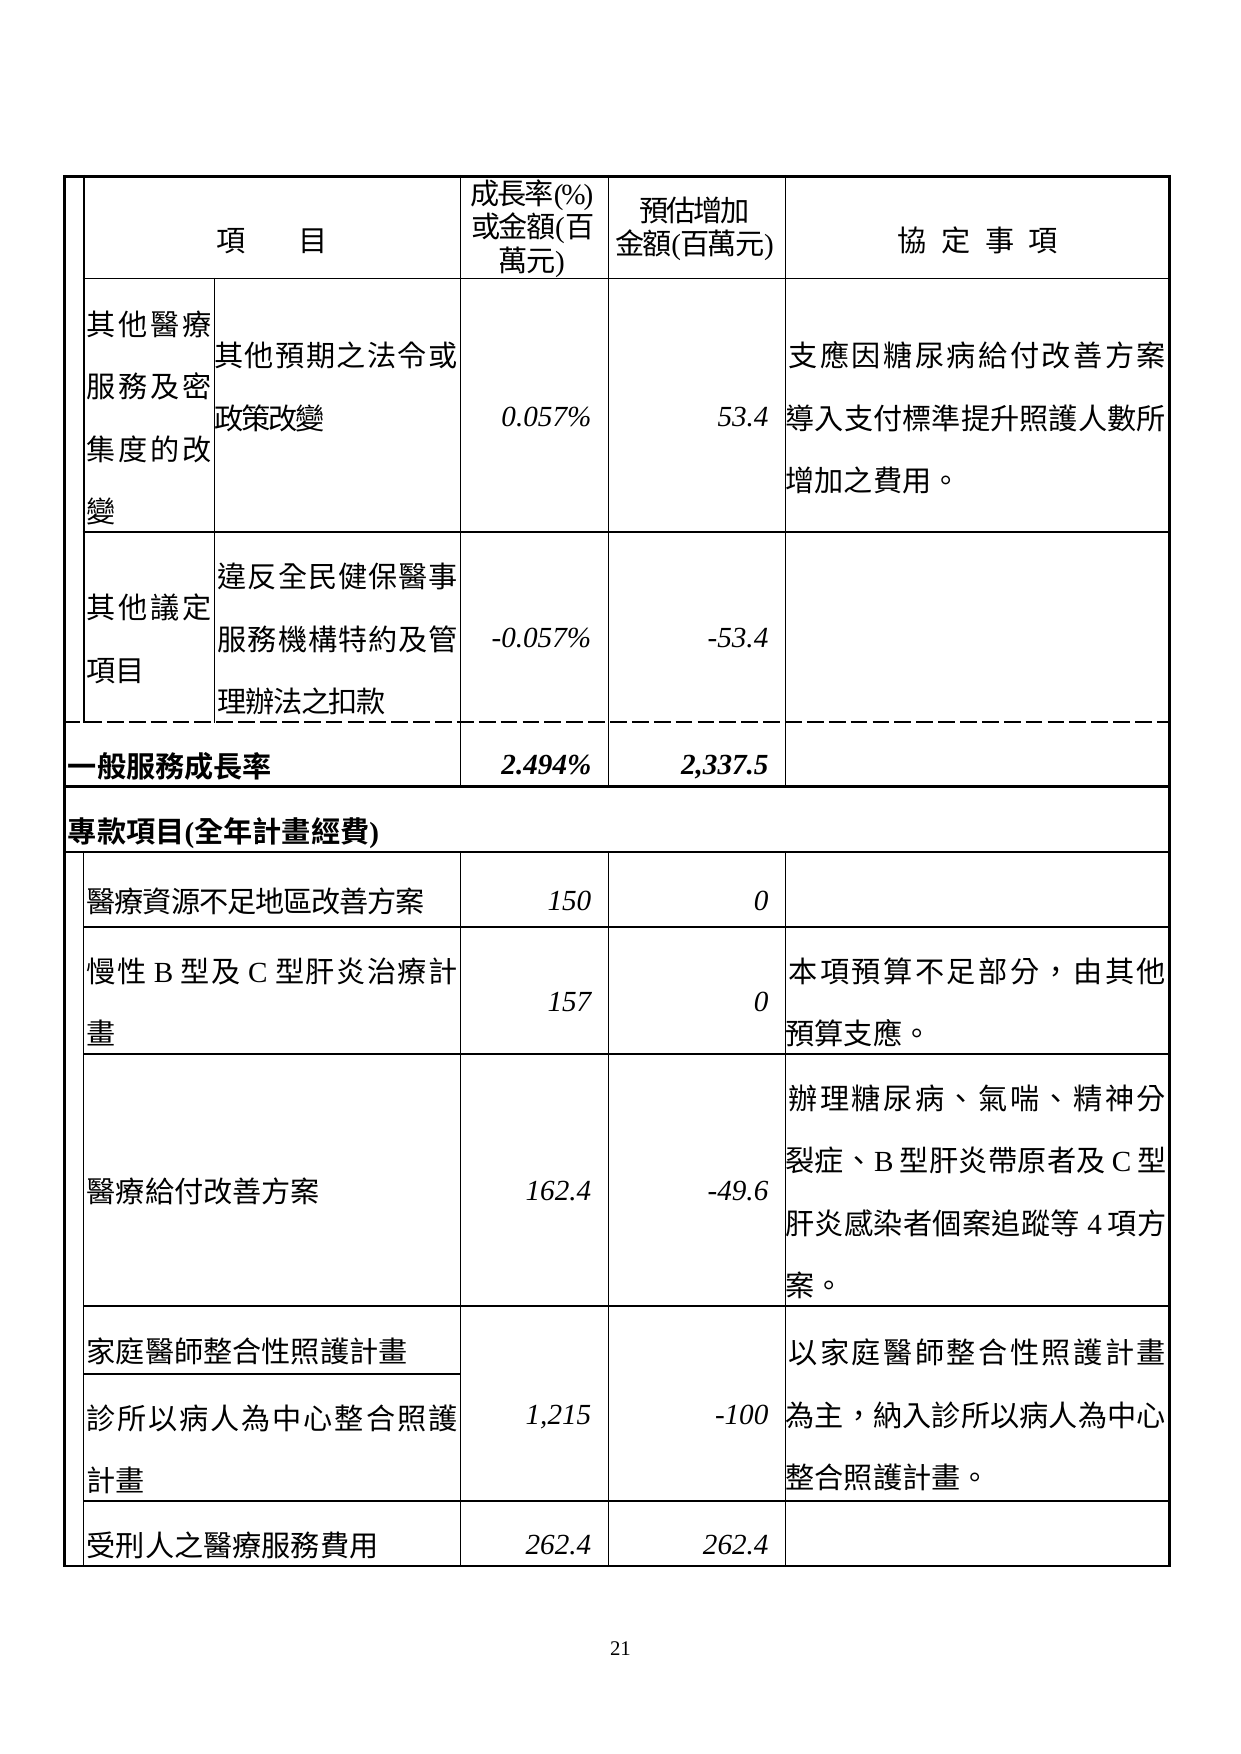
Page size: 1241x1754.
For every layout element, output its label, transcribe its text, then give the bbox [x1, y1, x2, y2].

table_cell 一般服務成長率 [66, 721, 460, 785]
table_header 項 目 [85, 178, 460, 278]
table_cell [66, 1053, 83, 1305]
table_cell -53.4 [609, 533, 785, 721]
table_cell [608, 788, 786, 851]
table_header 預估增加 金額(百萬元) [609, 178, 785, 278]
table_cell 其他議定項目 [85, 533, 214, 721]
table_cell [66, 926, 83, 1053]
table_cell [786, 1502, 1168, 1565]
table_cell 157 [461, 928, 608, 1053]
table_cell 醫療資源不足地區改善方案 [84, 853, 460, 926]
table_cell 家庭醫師整合性照護計畫 [84, 1307, 460, 1373]
table_cell 262.4 [461, 1502, 608, 1565]
table_cell 診所以病人為中心整合照護計畫 [84, 1375, 460, 1500]
table_cell 本項預算不足部分，由其他預算支應。 [786, 928, 1168, 1053]
table_header 成長率(%)或金額(百萬元) [461, 178, 608, 278]
table_cell 2,337.5 [609, 721, 785, 785]
table_cell 受刑人之醫療服務費用 [84, 1502, 460, 1565]
table_cell 0.057% [461, 279, 608, 531]
table_cell 其他醫療服務及密集度的改變 [85, 279, 214, 531]
table_cell [66, 1500, 83, 1565]
table_cell 辦理糖尿病、氣喘、精神分裂症、B型肝炎帶原者及C型肝炎感染者個案追蹤等4項方案。 [786, 1055, 1168, 1305]
table_cell 以家庭醫師整合性照護計畫為主，納入診所以病人為中心整合照護計畫。 [786, 1307, 1168, 1500]
table_cell -0.057% [461, 533, 608, 721]
table_cell 違反全民健保醫事服務機構特約及管理辦法之扣款 [215, 533, 460, 721]
table_cell 醫療給付改善方案 [84, 1055, 460, 1305]
table_cell [786, 533, 1168, 721]
table_cell 專款項目(全年計畫經費) [66, 788, 461, 851]
table_cell -100 [609, 1307, 785, 1500]
table_cell 支應因糖尿病給付改善方案導入支付標準提升照護人數所增加之費用。 [786, 279, 1168, 531]
table_cell 262.4 [609, 1502, 785, 1565]
table_cell 2.494% [461, 721, 608, 785]
table_cell [786, 788, 1168, 851]
table_cell 0 [609, 928, 785, 1053]
table_header 協 定 事 項 [786, 178, 1168, 278]
table_cell [66, 531, 83, 721]
table_cell -49.6 [609, 1055, 785, 1305]
table_cell 慢性B型及C型肝炎治療計畫 [84, 928, 460, 1053]
table_cell 0 [609, 853, 785, 926]
table_cell 53.4 [609, 279, 785, 531]
table_cell 1,215 [461, 1307, 608, 1500]
table_cell 150 [461, 853, 608, 926]
table_cell [66, 1305, 83, 1373]
table_cell [66, 1373, 83, 1500]
table_header [66, 178, 83, 531]
table_cell [461, 788, 608, 851]
table_cell 162.4 [461, 1055, 608, 1305]
table_cell [786, 721, 1168, 785]
table_cell 其他預期之法令或政策改變 [215, 279, 460, 531]
table_cell [66, 853, 83, 926]
table_cell [786, 853, 1168, 926]
